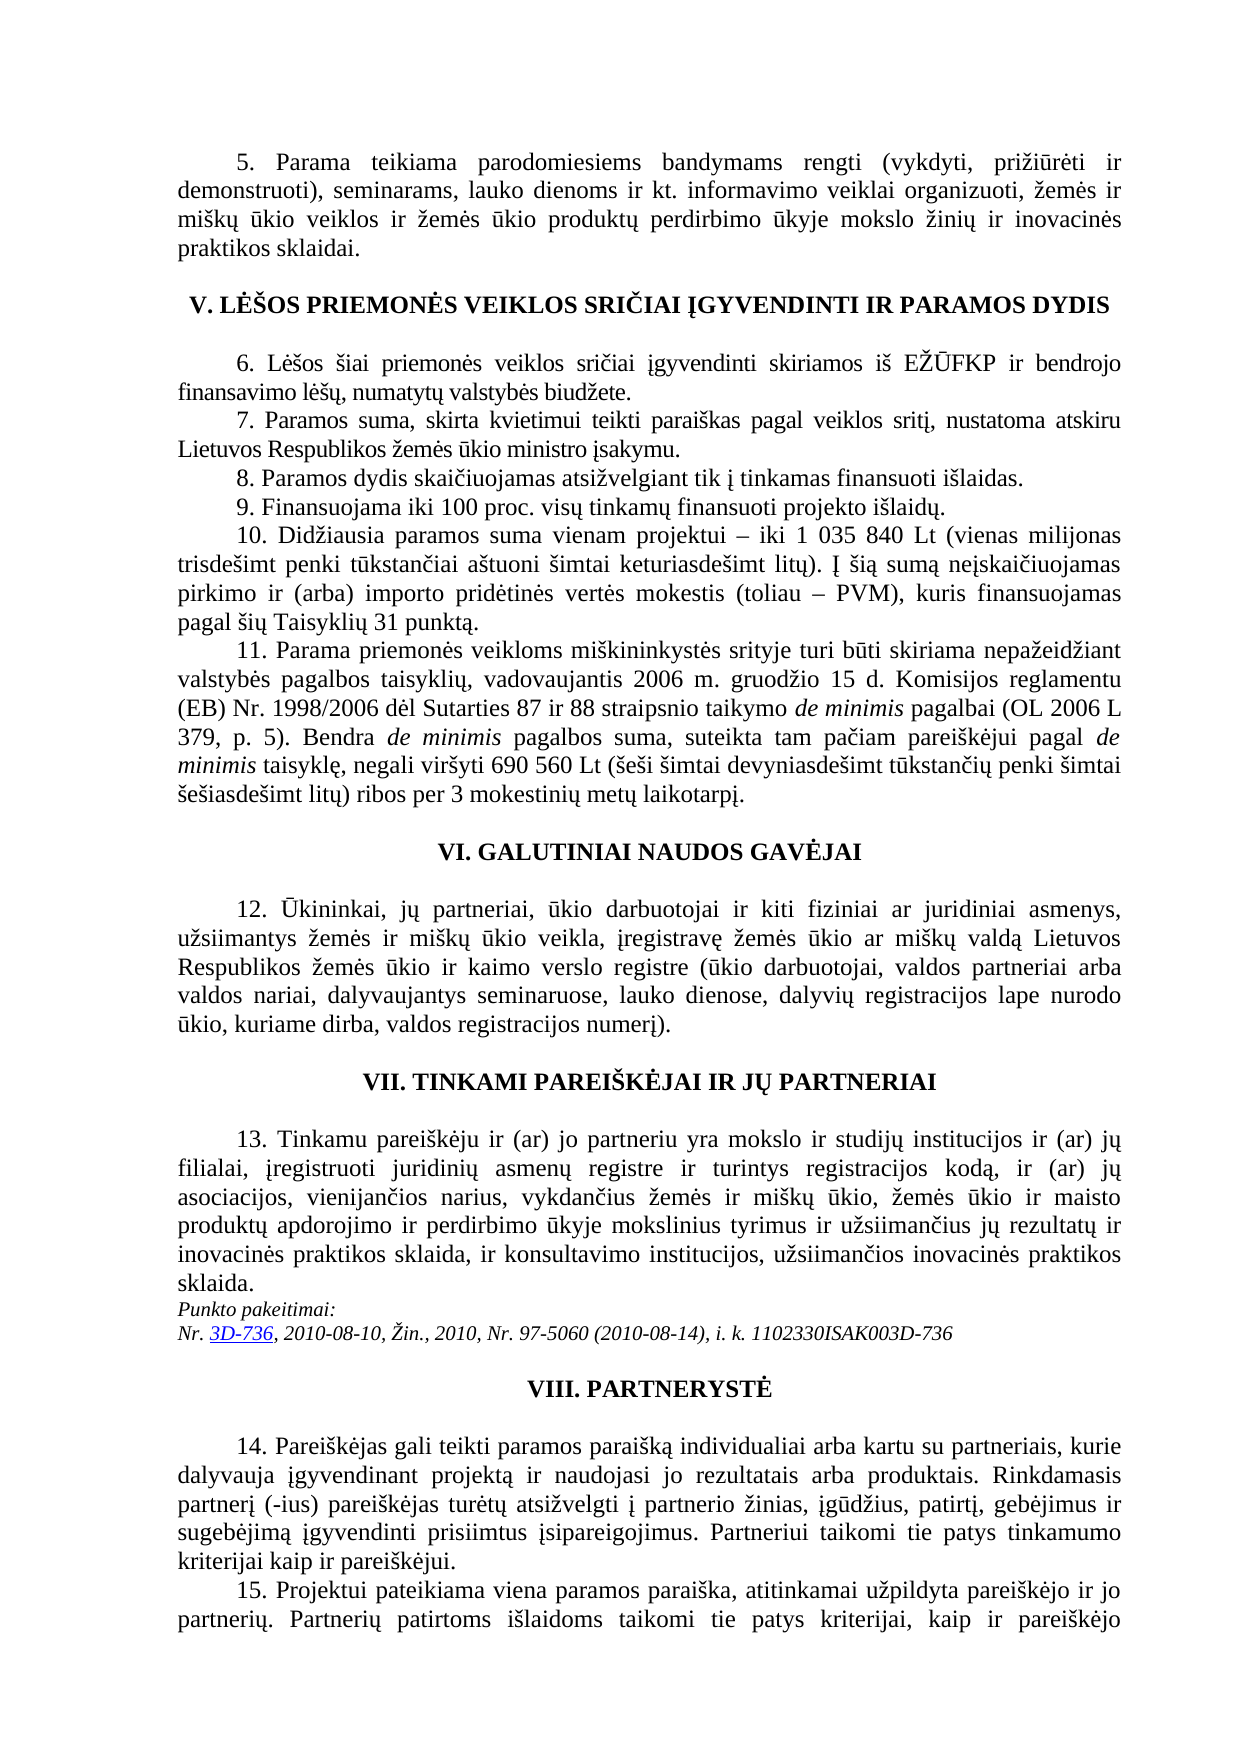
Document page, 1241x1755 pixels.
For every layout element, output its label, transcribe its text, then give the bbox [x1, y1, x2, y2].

text 6. Lėšos šiai priemonės veiklos sričiai įgyvendinti skiriamos iš EŽŪFKP ir bendrojo finansavimo lėšų, numatytų valstybės biudžete. [177, 348, 1122, 406]
text VII. TINKAMI Pareiškėjai ir Jų partneriai [177, 1067, 1122, 1096]
text vIII. PARTNERYSTĖ [177, 1374, 1122, 1402]
text V. LĖŠOS PRIEMONĖS VEIKLOS SRIČIAI ĮGYVENDINTI IR PARAMOS DYDIS [177, 291, 1122, 319]
text 14. Pareiškėjas gali teikti paramos paraišką individualiai arba kartu su partneriais, kurie dalyvauja įgyvendinant projektą ir naudojasi jo rezultatais arba produktais. Rinkdamasis partnerį (-ius) pareiškėjas turėtų atsižvelgti į partnerio žinias, įgūdžius, patirtį, gebėjimus ir sugebėjimą įgyvendinti prisiimtus įsipareigojimus. Partneriui taikomi tie patys tinkamumo kriterijai kaip ir pareiškėjui. [177, 1431, 1122, 1575]
text 8. Paramos dydis skaičiuojamas atsižvelgiant tik į tinkamas finansuoti išlaidas. [177, 463, 1122, 492]
text 7. Paramos suma, skirta kvietimui teikti paraiškas pagal veiklos sritį, nustatoma atskiru Lietuvos Respublikos žemės ūkio ministro įsakymu. [177, 406, 1122, 463]
text 12. Ūkininkai, jų partneriai, ūkio darbuotojai ir kiti fiziniai ar juridiniai asmenys, užsiimantys žemės ir miškų ūkio veikla, įregistravę žemės ūkio ar miškų valdą Lietuvos Respublikos žemės ūkio ir kaimo verslo registre (ūkio darbuotojai, valdos partneriai arba valdos nariai, dalyvaujantys seminaruose, lauko dienose, dalyvių registracijos lape nurodo ūkio, kuriame dirba, valdos registracijos numerį). [177, 894, 1122, 1038]
text 9. Finansuojama iki 100 proc. visų tinkamų finansuoti projekto išlaidų. [177, 492, 1122, 521]
text Punkto pakeitimai: [177, 1297, 1122, 1321]
text 10. Didžiausia paramos suma vienam projektui – iki 1 035 840 Lt (vienas milijonas trisdešimt penki tūkstančiai aštuoni šimtai keturiasdešimt litų). Į šią sumą neįskaičiuojamas pirkimo ir (arba) importo pridėtinės vertės mokestis (toliau – PVM), kuris finansuojamas pagal šių Taisyklių 31 punktą. [177, 521, 1122, 636]
text 15. Projektui pateikiama viena paramos paraiška, atitinkamai užpildyta pareiškėjo ir jo partnerių. Partnerių patirtoms išlaidoms taikomi tie patys kriterijai, kaip ir pareiškėjo [177, 1575, 1122, 1632]
text Nr. 3D-736, 2010-08-10, Žin., 2010, Nr. 97-5060 (2010-08-14), i. k. 1102330ISAK003D-736 [177, 1321, 1122, 1345]
text 11. Parama priemonės veikloms miškininkystės srityje turi būti skiriama nepažeidžiant valstybės pagalbos taisyklių, vadovaujantis 2006 m. gruodžio 15 d. Komisijos reglamentu (EB) Nr. 1998/2006 dėl Sutarties 87 ir 88 straipsnio taikymo de minimis pagalbai (OL 2006 L 379, p. 5). Bendra de minimis pagalbos suma, suteikta tam pačiam pareiškėjui pagal de minimis taisyklę, negali viršyti 690 560 Lt (šeši šimtai devyniasdešimt tūkstančių penki šimtai šešiasdešimt litų) ribos per 3 mokestinių metų laikotarpį. [177, 636, 1122, 808]
text 5. Parama teikiama parodomiesiems bandymams rengti (vykdyti, prižiūrėti ir demonstruoti), seminarams, lauko dienoms ir kt. informavimo veiklai organizuoti, žemės ir miškų ūkio veiklos ir žemės ūkio produktų perdirbimo ūkyje mokslo žinių ir inovacinės praktikos sklaidai. [177, 147, 1122, 262]
text VI. GALUTINIAI NAUDOS GAVĖJAI [177, 837, 1122, 866]
text 13. Tinkamu pareiškėju ir (ar) jo partneriu yra mokslo ir studijų institucijos ir (ar) jų filialai, įregistruoti juridinių asmenų registre ir turintys registracijos kodą, ir (ar) jų asociacijos, vienijančios narius, vykdančius žemės ir miškų ūkio, žemės ūkio ir maisto produktų apdorojimo ir perdirbimo ūkyje mokslinius tyrimus ir užsiimančius jų rezultatų ir inovacinės praktikos sklaida, ir konsultavimo institucijos, užsiimančios inovacinės praktikos sklaida. [177, 1124, 1122, 1297]
